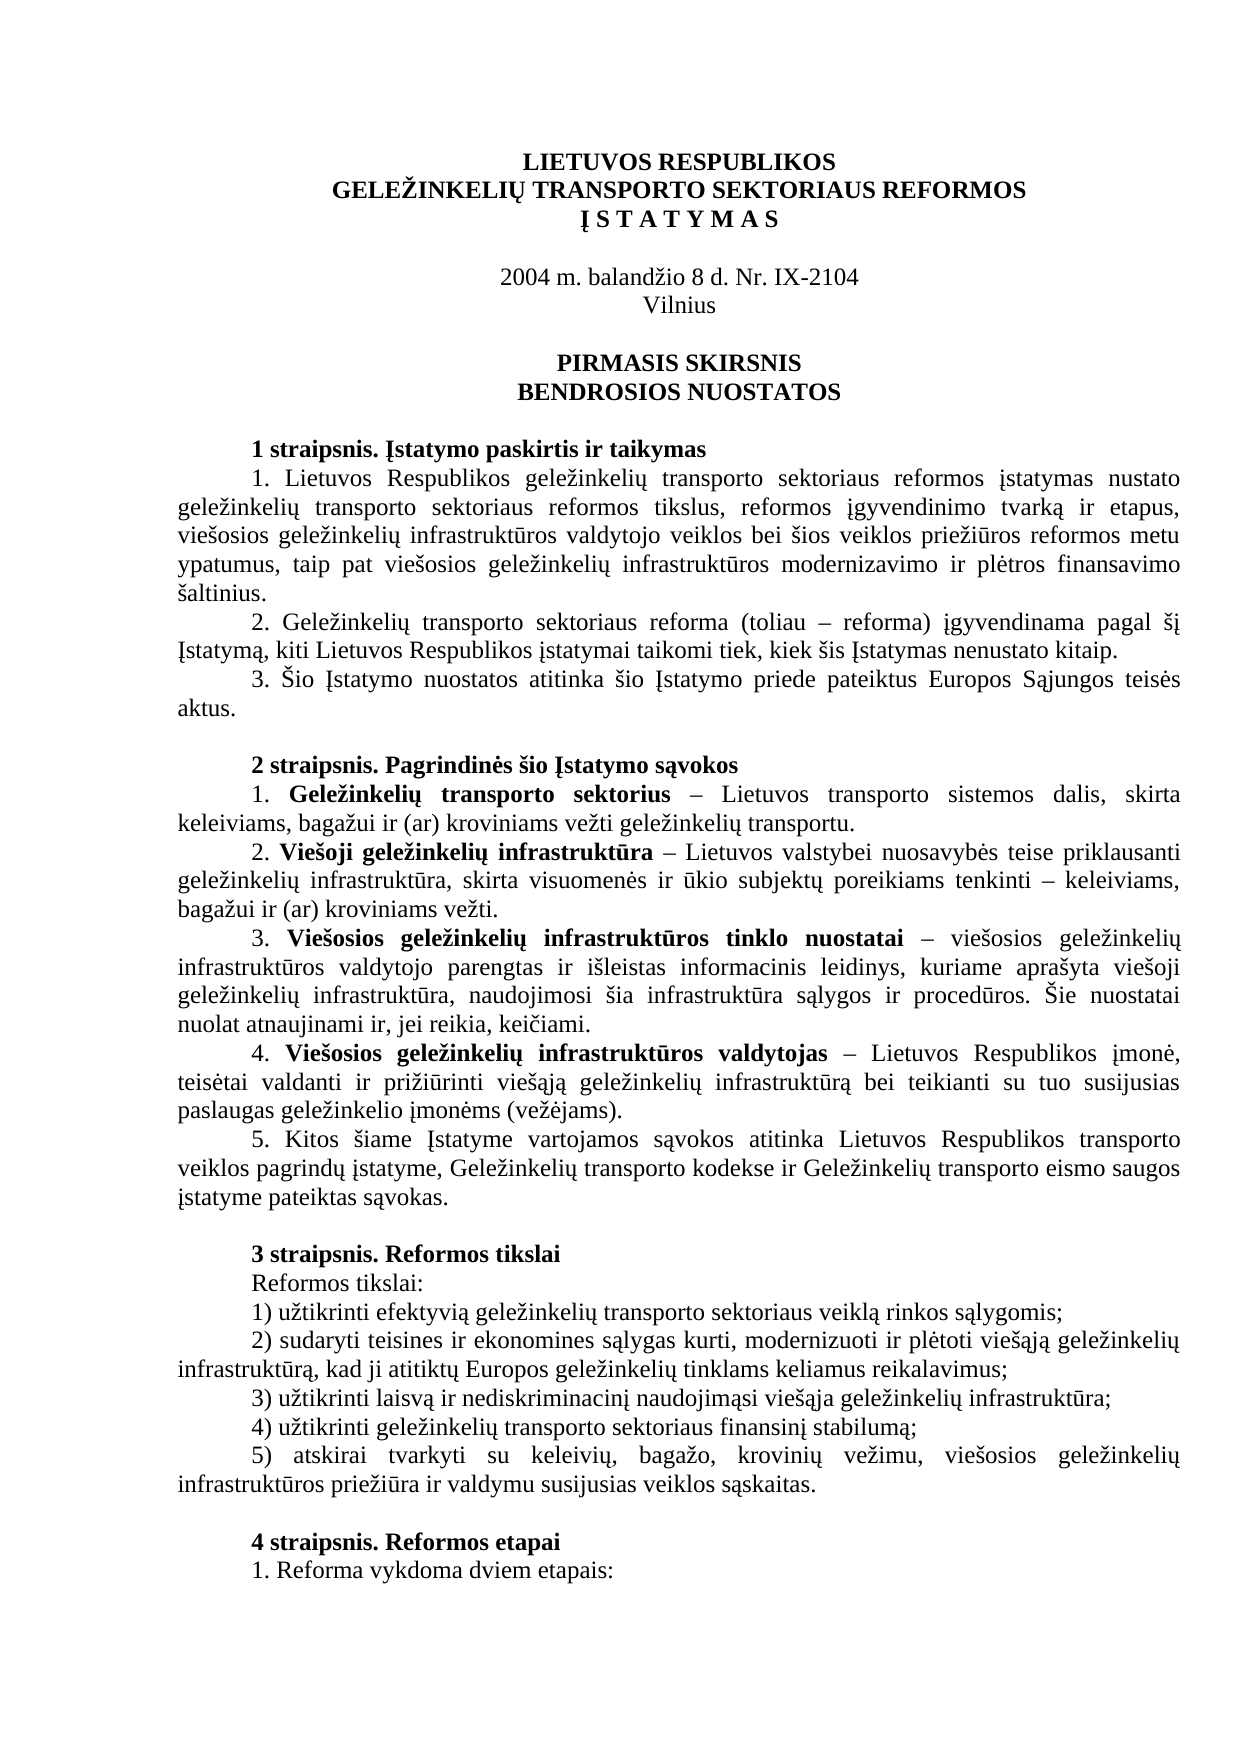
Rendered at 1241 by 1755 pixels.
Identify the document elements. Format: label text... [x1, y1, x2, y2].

text GELEŽINKELIŲ TRANSPORTO SEKTORIAUS REFORMOS [177, 176, 1181, 204]
text BENDROSIOS NUOSTATOS [177, 377, 1181, 406]
text LIETUVOS RESPUBLIKOS [177, 147, 1181, 176]
text Į S T A T Y M A S [177, 204, 1181, 233]
text 4) užtikrinti geležinkelių transporto sektoriaus finansinį stabilumą; [177, 1412, 1181, 1441]
text 2 straipsnis. Pagrindinės šio Įstatymo sąvokos [177, 751, 1181, 779]
text Reformos tikslai: [177, 1268, 1181, 1297]
text 3. Šio Įstatymo nuostatos atitinka šio Įstatymo priede pateiktus Europos Sąjungos teisės aktus. [177, 664, 1181, 722]
text 3) užtikrinti laisvą ir nediskriminacinį naudojimąsi viešąja geležinkelių infrastruktūra; [177, 1383, 1181, 1412]
text 1) užtikrinti efektyvią geležinkelių transporto sektoriaus veiklą rinkos sąlygomis; [177, 1297, 1181, 1326]
text 2004 m. balandžio 8 d. Nr. IX-2104 [177, 262, 1181, 291]
text 1. Lietuvos Respublikos geležinkelių transporto sektoriaus reformos įstatymas nustato geležinkelių transporto sektoriaus reformos tikslus, reformos įgyvendinimo tvarką ir etapus, viešosios geležinkelių infrastruktūros valdytojo veiklos bei šios veiklos priežiūros reformos metu ypatumus, taip pat viešosios geležinkelių infrastruktūros modernizavimo ir plėtros finansavimo šaltinius. [177, 463, 1181, 607]
text 2. Viešoji geležinkelių infrastruktūra – Lietuvos valstybei nuosavybės teise priklausanti geležinkelių infrastruktūra, skirta visuomenės ir ūkio subjektų poreikiams tenkinti – keleiviams, bagažui ir (ar) kroviniams vežti. [177, 837, 1181, 923]
text 4 straipsnis. Reformos etapai [177, 1527, 1181, 1556]
text 3 straipsnis. Reformos tikslai [177, 1239, 1181, 1268]
text Vilnius [177, 291, 1181, 319]
text PIRMASIS SKIRSNIS [177, 348, 1181, 377]
text 1 straipsnis. Įstatymo paskirtis ir taikymas [177, 434, 1181, 463]
text 4. Viešosios geležinkelių infrastruktūros valdytojas – Lietuvos Respublikos įmonė, teisėtai valdanti ir prižiūrinti viešąją geležinkelių infrastruktūrą bei teikianti su tuo susijusias paslaugas geležinkelio įmonėms (vežėjams). [177, 1038, 1181, 1124]
text 1. Geležinkelių transporto sektorius – Lietuvos transporto sistemos dalis, skirta keleiviams, bagažui ir (ar) kroviniams vežti geležinkelių transportu. [177, 779, 1181, 837]
text 5) atskirai tvarkyti su keleivių, bagažo, krovinių vežimu, viešosios geležinkelių infrastruktūros priežiūra ir valdymu susijusias veiklos sąskaitas. [177, 1441, 1181, 1498]
text 2) sudaryti teisines ir ekonomines sąlygas kurti, modernizuoti ir plėtoti viešąją geležinkelių infrastruktūrą, kad ji atitiktų Europos geležinkelių tinklams keliamus reikalavimus; [177, 1326, 1181, 1383]
text 3. Viešosios geležinkelių infrastruktūros tinklo nuostatai – viešosios geležinkelių infrastruktūros valdytojo parengtas ir išleistas informacinis leidinys, kuriame aprašyta viešoji geležinkelių infrastruktūra, naudojimosi šia infrastruktūra sąlygos ir procedūros. Šie nuostatai nuolat atnaujinami ir, jei reikia, keičiami. [177, 923, 1181, 1038]
text 5. Kitos šiame Įstatyme vartojamos sąvokos atitinka Lietuvos Respublikos transporto veiklos pagrindų įstatyme, Geležinkelių transporto kodekse ir Geležinkelių transporto eismo saugos įstatyme pateiktas sąvokas. [177, 1124, 1181, 1211]
text 2. Geležinkelių transporto sektoriaus reforma (toliau – reforma) įgyvendinama pagal šį Įstatymą, kiti Lietuvos Respublikos įstatymai taikomi tiek, kiek šis Įstatymas nenustato kitaip. [177, 607, 1181, 664]
text 1. Reforma vykdoma dviem etapais: [177, 1556, 1181, 1584]
